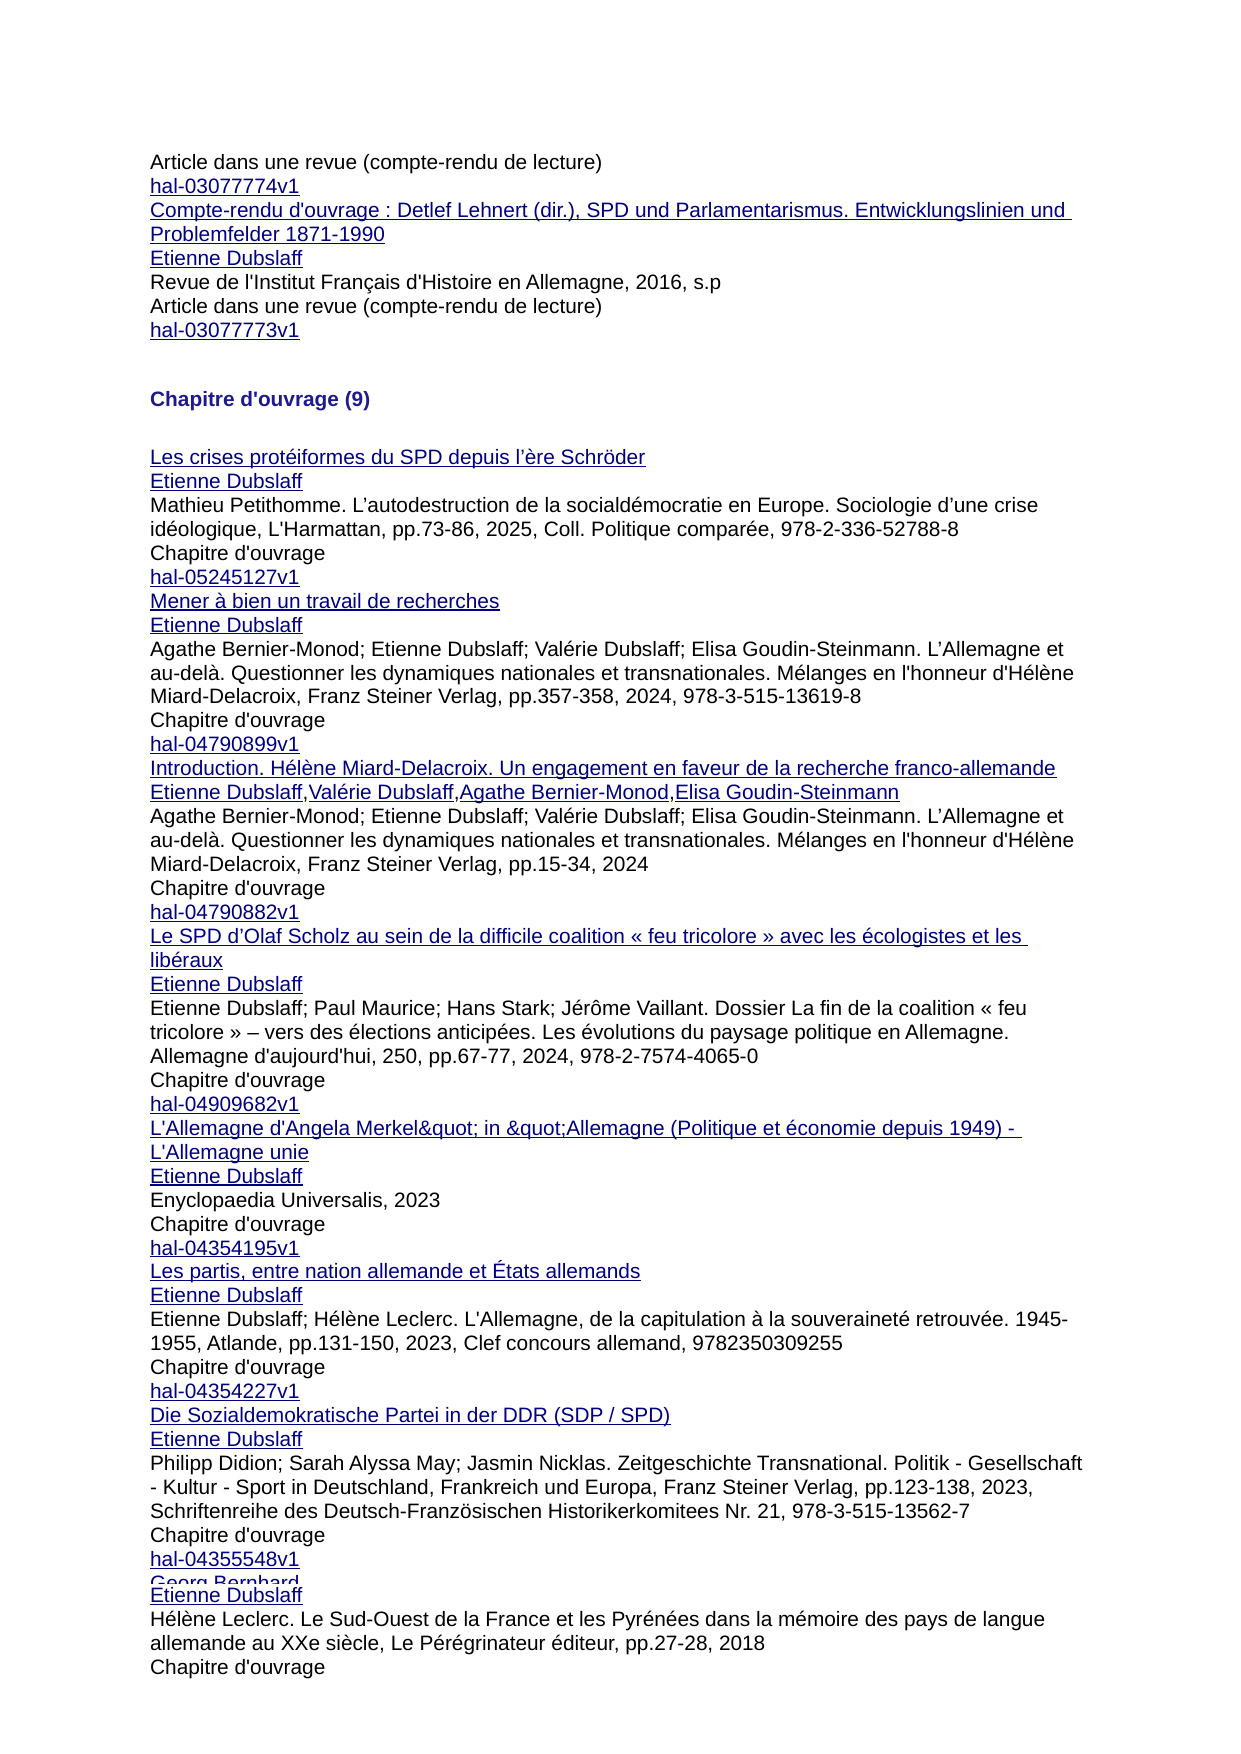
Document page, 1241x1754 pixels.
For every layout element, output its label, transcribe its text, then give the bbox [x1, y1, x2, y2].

table_cell Die Sozialdemokratische Partei in der DDR (SDP / SPD) Etienne Dubslaff Philipp Didion; Sarah Alyssa May; Jasmin Nicklas. Zeitgeschichte Transnational. Politik - Gesellschaft - Kultur - Sport in Deutschland, Frankreich und Europa, Franz Steiner Verlag, pp.123-138, 2023, Schriftenreihe des Deutsch-Französischen Historikerkomitees Nr. 21, 978-3-515-13562-7 Chapitre d'ouvrage hal-04355548v1 [150, 1403, 1090, 1571]
table_cell Mener à bien un travail de recherches Etienne Dubslaff Agathe Bernier-Monod; Etienne Dubslaff; Valérie Dubslaff; Elisa Goudin-Steinmann. L’Allemagne et au-delà. Questionner les dynamiques nationales et transnationales. Mélanges en l'honneur d'Hélène Miard-Delacroix, Franz Steiner Verlag, pp.357-358, 2024, 978-3-515-13619-8 Chapitre d'ouvrage hal-04790899v1 [150, 589, 1090, 756]
subtitle Chapitre d'ouvrage (9) [150, 386, 1090, 410]
table_cell Introduction. Hélène Miard-Delacroix. Un engagement en faveur de la recherche franco-allemande Etienne Dubslaff,Valérie Dubslaff,Agathe Bernier-Monod,Elisa Goudin-Steinmann Agathe Bernier-Monod; Etienne Dubslaff; Valérie Dubslaff; Elisa Goudin-Steinmann. L’Allemagne et au-delà. Questionner les dynamiques nationales et transnationales. Mélanges en l'honneur d'Hélène Miard-Delacroix, Franz Steiner Verlag, pp.15-34, 2024 Chapitre d'ouvrage hal-04790882v1 [150, 756, 1090, 924]
table_cell Georg Bernhard Etienne Dubslaff Hélène Leclerc. Le Sud-Ouest de la France et les Pyrénées dans la mémoire des pays de langue allemande au XXe siècle, Le Pérégrinateur éditeur, pp.27-28, 2018 Chapitre d'ouvrage [150, 1571, 1090, 1679]
table_header Les crises protéiformes du SPD depuis l’ère Schröder Etienne Dubslaff Mathieu Petithomme. L’autodestruction de la socialdémocratie en Europe. Sociologie d’une crise idéologique, L'Harmattan, pp.73-86, 2025, Coll. Politique comparée, 978-2-336-52788-8 Chapitre d'ouvrage hal-05245127v1 [150, 445, 1090, 588]
table_cell L'Allemagne d'Angela Merkel&quot; in &quot;Allemagne (Politique et économie depuis 1949) - L'Allemagne unie Etienne Dubslaff Enyclopaedia Universalis, 2023 Chapitre d'ouvrage hal-04354195v1 [150, 1116, 1090, 1259]
table_cell Article dans une revue (compte-rendu de lecture) hal-03077774v1 [150, 150, 1090, 198]
table_cell Compte-rendu d'ouvrage : Detlef Lehnert (dir.), SPD und Parlamentarismus. Entwicklungslinien und Problemfelder 1871-1990 Etienne Dubslaff Revue de l'Institut Français d'Histoire en Allemagne, 2016, s.p Article dans une revue (compte-rendu de lecture) hal-03077773v1 [150, 198, 1090, 342]
table_cell Les partis, entre nation allemande et États allemands Etienne Dubslaff Etienne Dubslaff; Hélène Leclerc. L'Allemagne, de la capitulation à la souveraineté retrouvée. 1945-1955, Atlande, pp.131-150, 2023, Clef concours allemand, 9782350309255 Chapitre d'ouvrage hal-04354227v1 [150, 1259, 1090, 1403]
table_cell Le SPD d’Olaf Scholz au sein de la difficile coalition « feu tricolore » avec les écologistes et les libéraux Etienne Dubslaff Etienne Dubslaff; Paul Maurice; Hans Stark; Jérôme Vaillant. Dossier La fin de la coalition « feu tricolore » – vers des élections anticipées. Les évolutions du paysage politique en Allemagne. Allemagne d'aujourd'hui, 250, pp.67-77, 2024, 978-2-7574-4065-0 Chapitre d'ouvrage hal-04909682v1 [150, 924, 1090, 1116]
